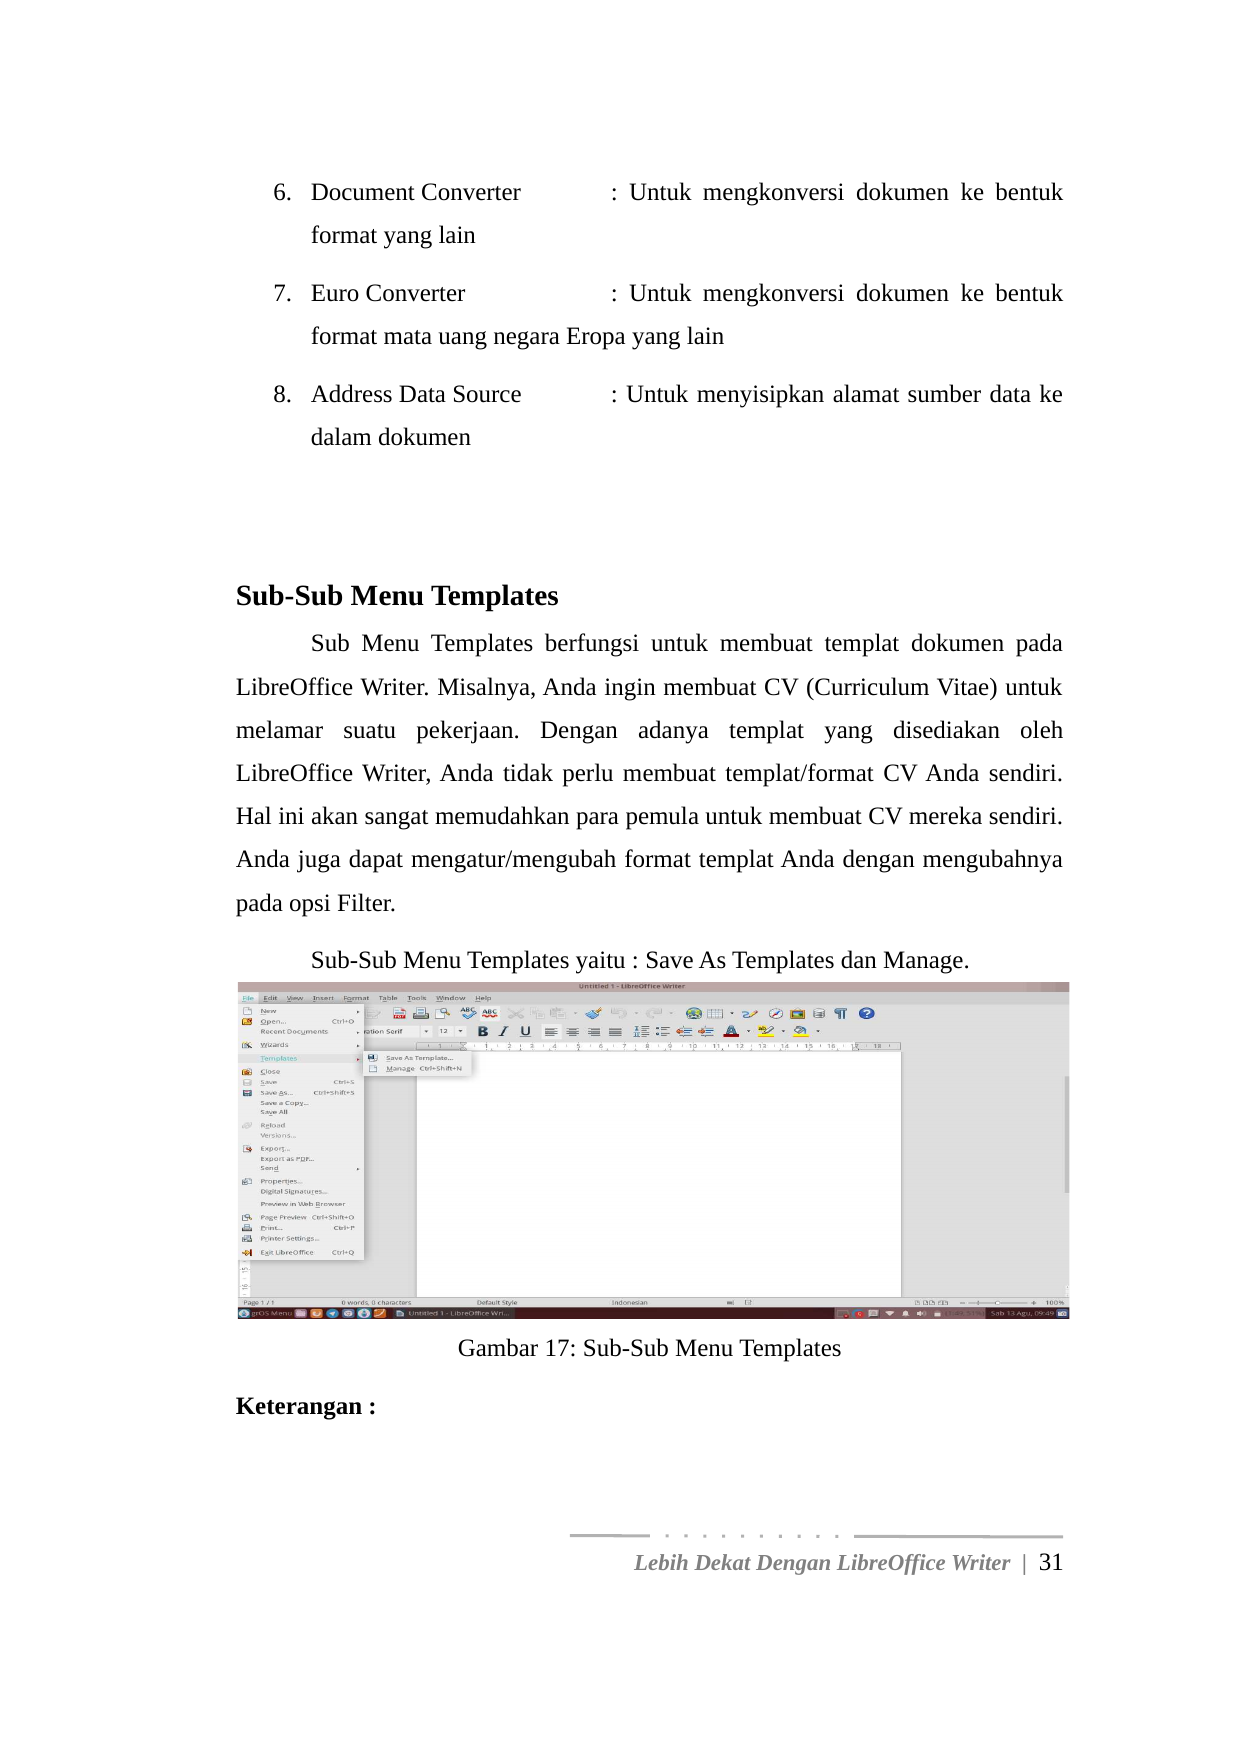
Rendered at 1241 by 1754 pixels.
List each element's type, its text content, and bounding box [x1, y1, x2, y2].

text Keterangan : [236, 1391, 1063, 1420]
list Euro Converter : Untuk mengkonversi dokumen ke bentuk format mata uang negara Eropa yang lain [273, 278, 1063, 350]
list Document Converter : Untuk mengkonversi dokumen ke bentuk format yang lain [273, 177, 1063, 249]
subtitle Sub-Sub Menu Templates [236, 578, 1063, 611]
text Sub Menu Templates berfungsi untuk membuat templat dokumen pada LibreOffice Writer. Misalnya, Anda ingin membuat CV (Curriculum Vitae) untuk melamar suatu pekerjaan. Dengan adanya templat yang disediakan oleh LibreOffice Writer, Anda tidak perlu membuat templat/format CV Anda sendiri. Hal ini akan sangat memudahkan para pemula untuk membuat CV mereka sendiri. Anda juga dapat mengatur/mengubah format templat Anda dengan mengubahnya pada opsi Filter. [236, 624, 1063, 916]
text Sub-Sub Menu Templates yaitu : Save As Templates dan Manage. [236, 945, 1063, 974]
picture [237, 982, 1070, 1319]
text Gambar 17: Sub-Sub Menu Templates [236, 1003, 1063, 1362]
list Address Data Source : Untuk menyisipkan alamat sumber data ke dalam dokumen [273, 379, 1063, 451]
